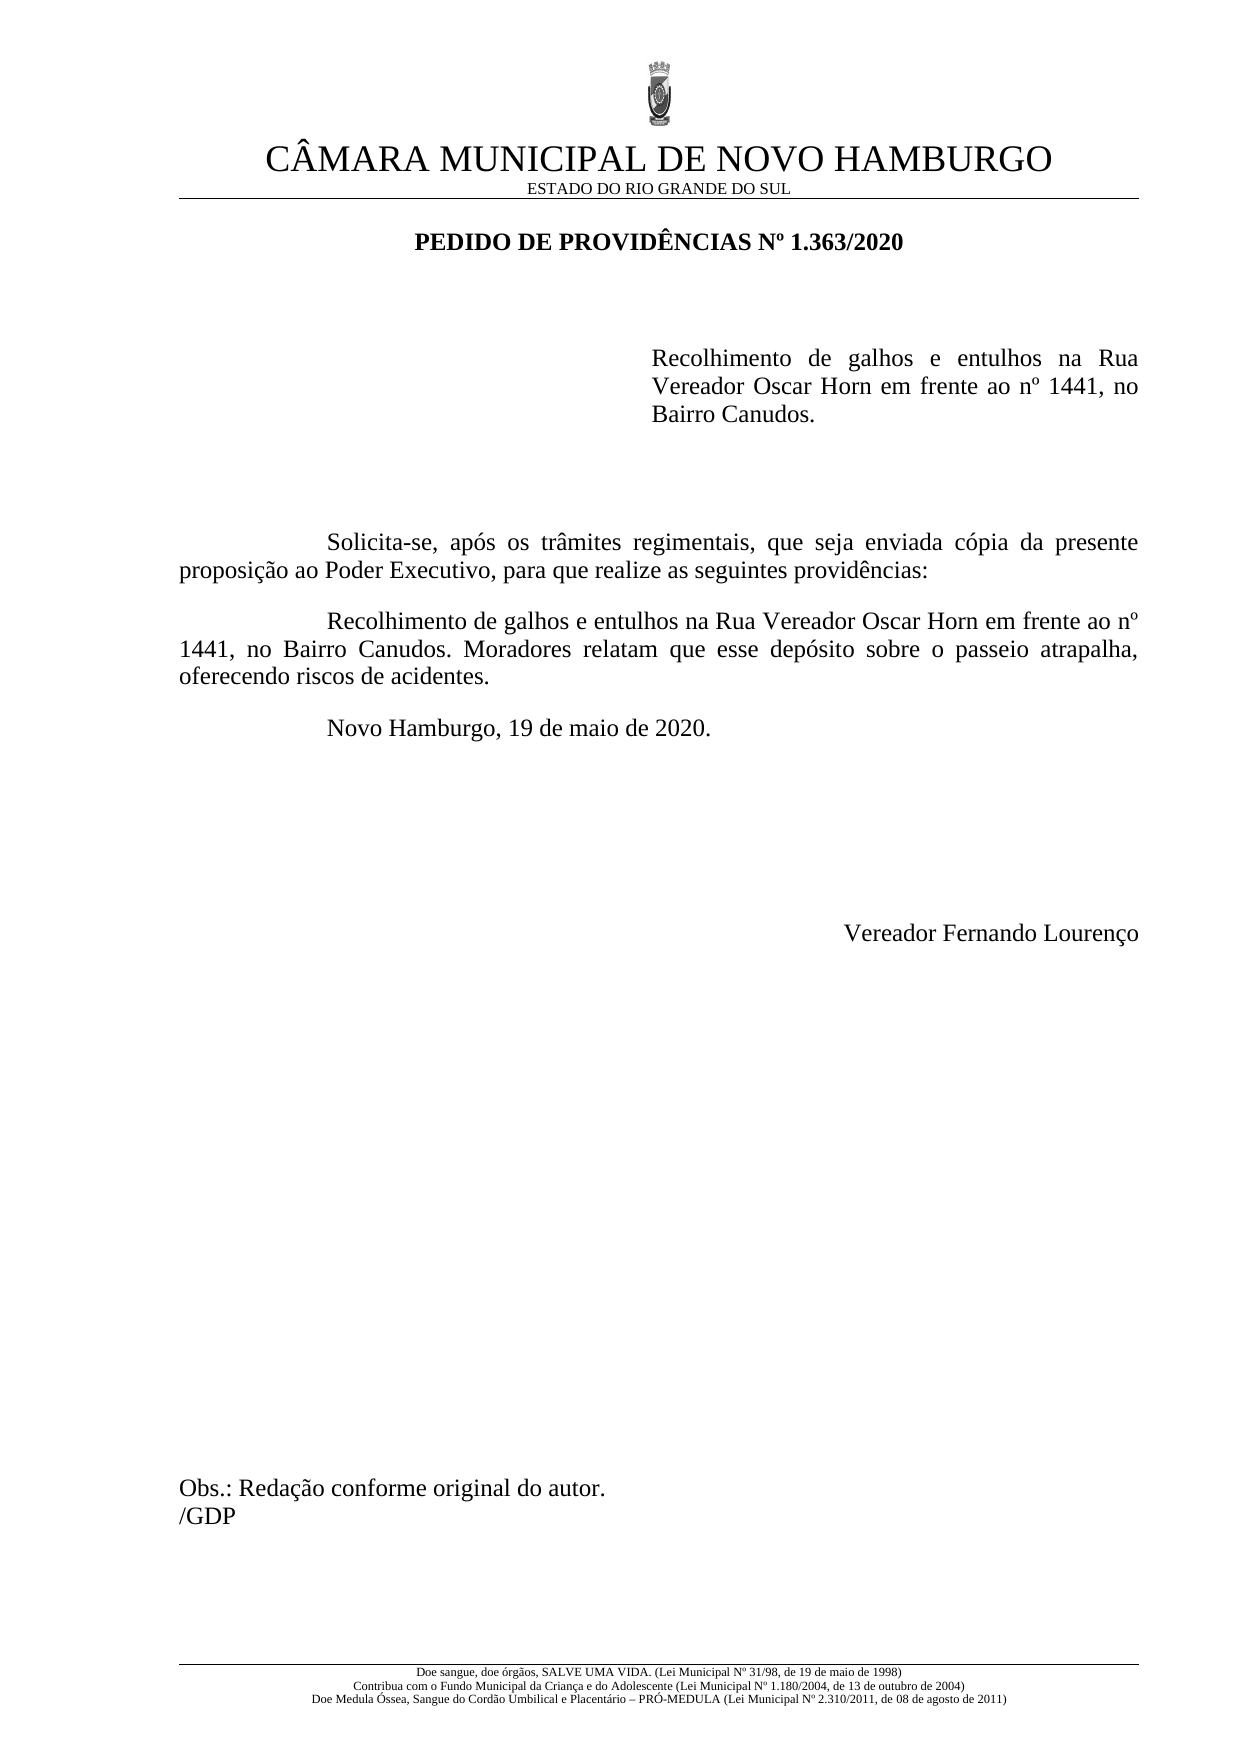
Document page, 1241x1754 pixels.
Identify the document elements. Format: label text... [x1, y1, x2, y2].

text Recolhimento de galhos e entulhos na Rua Vereador Oscar Horn em frente ao nº 1441, no Bairro Canudos. Moradores relatam que esse depósito sobre o passeio atrapalha, oferecendo riscos de acidentes. [179, 607, 1139, 690]
text Recolhimento de galhos e entulhos na Rua Vereador Oscar Horn em frente ao nº 1441, no Bairro Canudos. [651, 344, 1139, 428]
text Vereador Fernando Lourenço [179, 919, 1139, 946]
text /GDP [179, 1502, 1139, 1530]
text Solicita-se, após os trâmites regimentais, que seja enviada cópia da presente proposição ao Poder Executivo, para que realize as seguintes providências: [179, 528, 1139, 583]
text PEDIDO DE PROVIDÊNCIAS Nº 1.363/2020 [179, 228, 1139, 256]
text Obs.: Redação conforme original do autor. [179, 1474, 1139, 1502]
text Novo Hamburgo, 19 de maio de 2020. [179, 714, 1139, 741]
